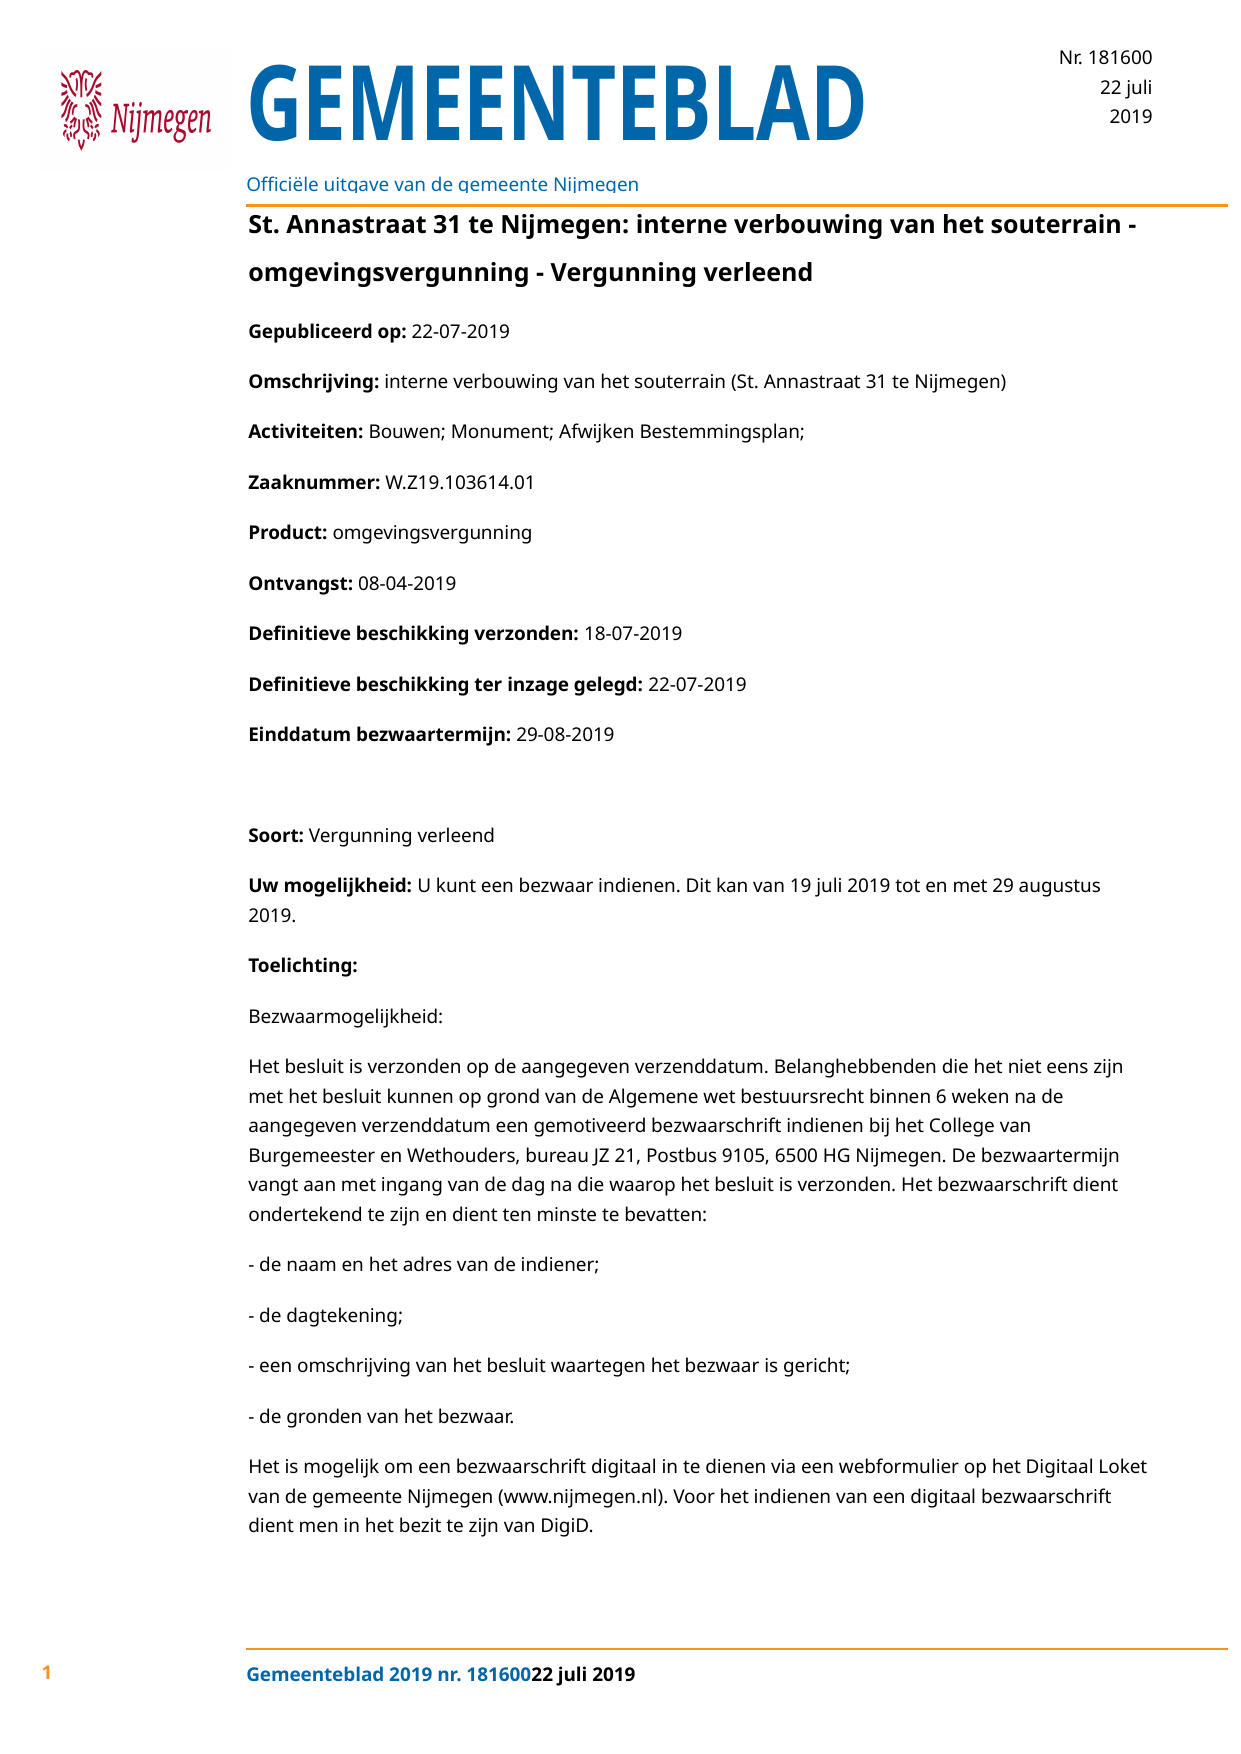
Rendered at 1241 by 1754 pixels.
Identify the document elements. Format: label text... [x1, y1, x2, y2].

text Uw mogelijkheid: U kunt een bezwaar indienen. Dit kan van 19 juli 2019 tot en met 29 augustus 2019. [248, 872, 1152, 928]
text St. Annastraat 31 te Nijmegen: interne verbouwing van het souterrain - omgevingsvergunning - Vergunning verleend [248, 207, 1152, 288]
text - de dagtekening; [248, 1302, 1152, 1328]
text Definitieve beschikking verzonden: 18-07-2019 [248, 620, 1152, 646]
text Het is mogelijk om een bezwaarschrift digitaal in te dienen via een webformulier op het Digitaal Loket van de gemeente Nijmegen (www.nijmegen.nl). Voor het indienen van een digitaal bezwaarschrift dient men in het bezit te zijn van DigiD. [248, 1453, 1152, 1538]
text Het besluit is verzonden op de aangegeven verzenddatum. Belanghebbenden die het niet eens zijn met het besluit kunnen op grond van de Algemene wet bestuursrecht binnen 6 weken na de aangegeven verzenddatum een gemotiveerd bezwaarschrift indienen bij het College van Burgemeester en Wethouders, bureau JZ 21, Postbus 9105, 6500 HG Nijmegen. De bezwaartermijn vangt aan met ingang van de dag na die waarop het besluit is verzonden. Het bezwaarschrift dient ondertekend te zijn en dient ten minste te bevatten: [248, 1053, 1152, 1227]
text Zaaknummer: W.Z19.103614.01 [248, 469, 1152, 495]
text Soort: Vergunning verleend [248, 822, 1152, 848]
text Product: omgevingsvergunning [248, 519, 1152, 545]
text Omschrijving: interne verbouwing van het souterrain (St. Annastraat 31 te Nijmegen) [248, 368, 1152, 394]
picture [41, 47, 231, 172]
text Definitieve beschikking ter inzage gelegd: 22-07-2019 [248, 671, 1152, 697]
text Einddatum bezwaartermijn: 29-08-2019 [248, 721, 1152, 747]
text Activiteiten: Bouwen; Monument; Afwijken Bestemmingsplan; [248, 419, 1152, 444]
text Toelichting: [248, 952, 1152, 978]
text Bezwaarmogelijkheid: [248, 1003, 1152, 1029]
text Gepubliceerd op: 22-07-2019 [248, 318, 1152, 344]
text - de gronden van het bezwaar. [248, 1403, 1152, 1429]
text Ontvangst: 08-04-2019 [248, 570, 1152, 596]
text - de naam en het adres van de indiener; [248, 1252, 1152, 1277]
text - een omschrijving van het besluit waartegen het bezwaar is gericht; [248, 1352, 1152, 1378]
